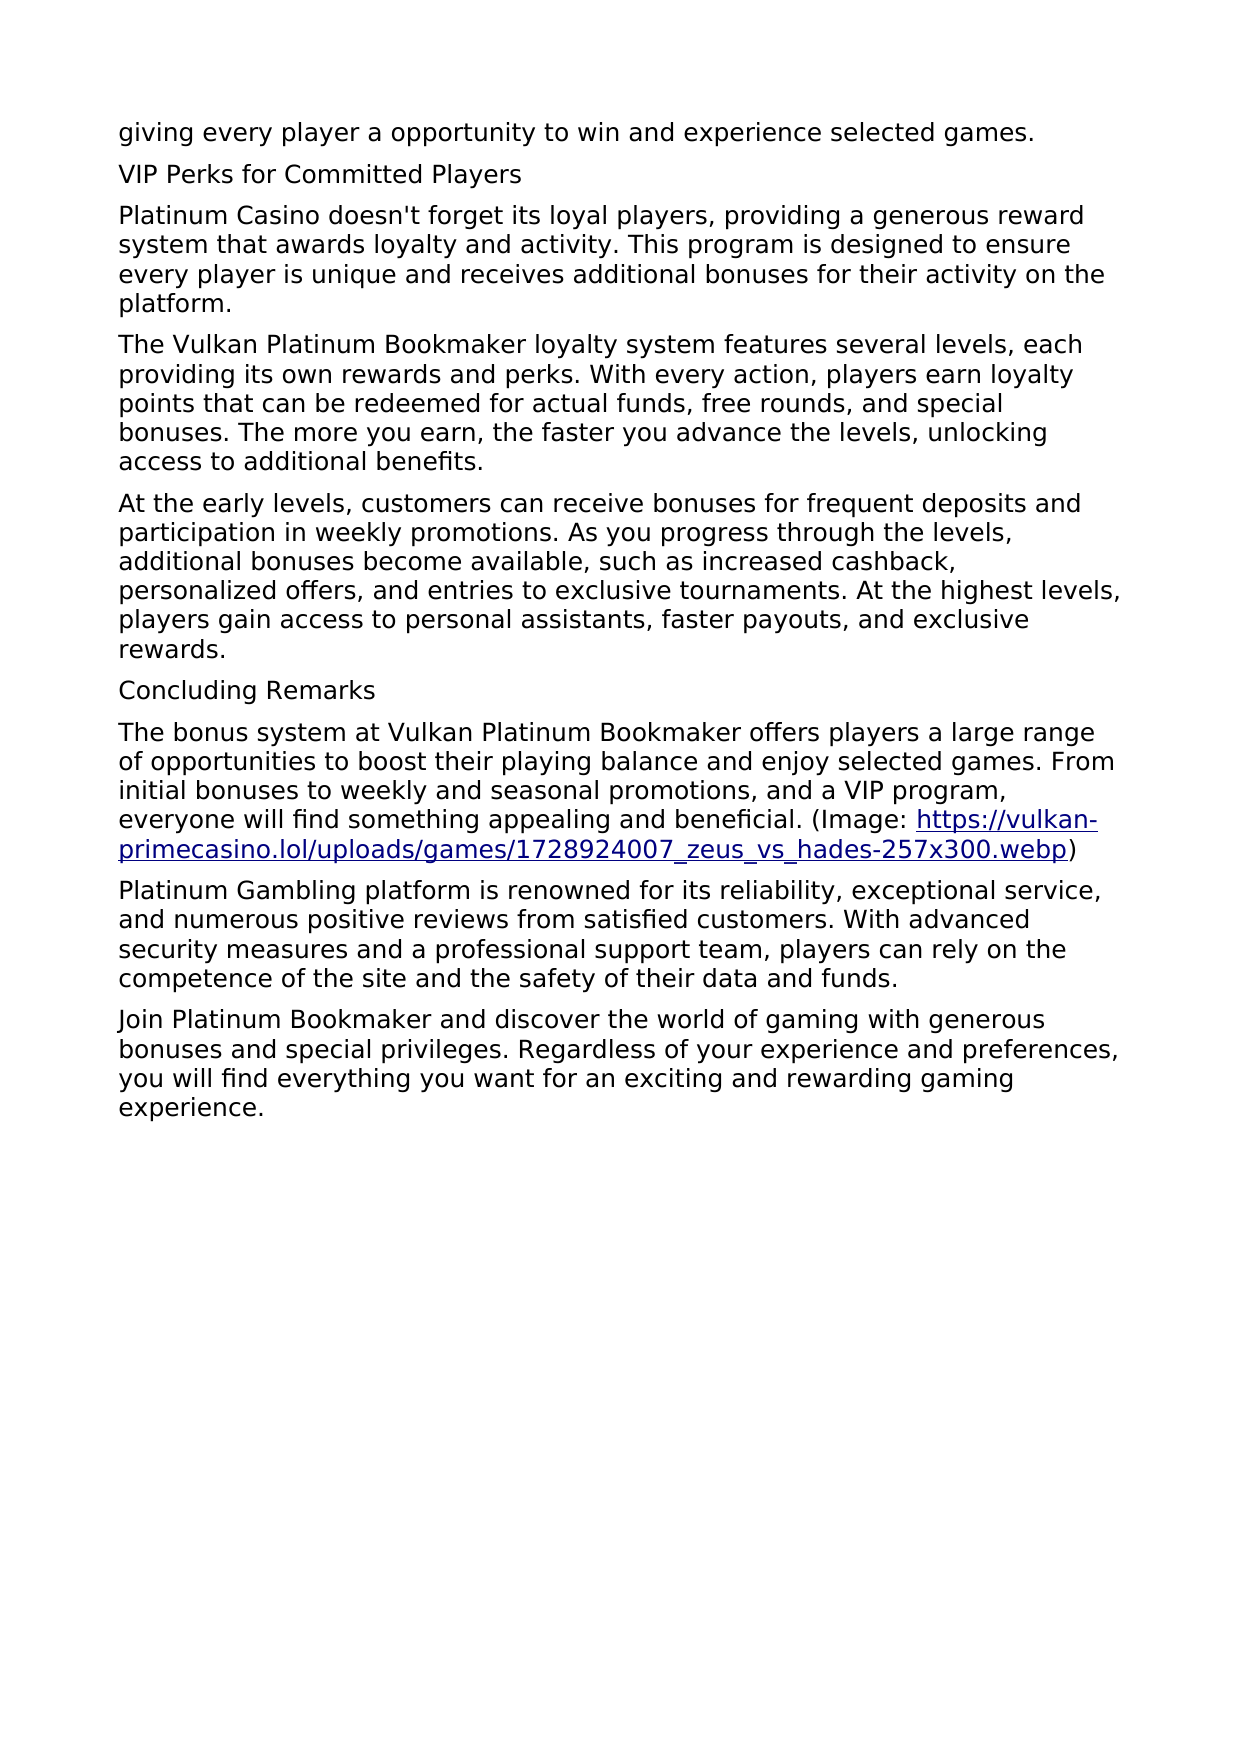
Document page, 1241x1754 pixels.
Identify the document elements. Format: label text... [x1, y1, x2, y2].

text The bonus system at Vulkan Platinum Bookmaker offers players a large range of opportunities to boost their playing balance and enjoy selected games. From initial bonuses to weekly and seasonal promotions, and a VIP program, everyone will find something appealing and beneficial. (Image: https://vulkan-primecasino.lol/uploads/games/1728924007_zeus_vs_hades-257x300.webp) [118, 718, 1122, 864]
text Join Platinum Bookmaker and discover the world of gaming with generous bonuses and special privileges. Regardless of your experience and preferences, you will find everything you want for an exciting and rewarding gaming experience. [118, 1006, 1122, 1122]
text Concluding Remarks [118, 676, 1122, 706]
text VIP Perks for Committed Players [118, 160, 1122, 189]
text The Vulkan Platinum Bookmaker loyalty system features several levels, each providing its own rewards and perks. With every action, players earn loyalty points that can be redeemed for actual funds, free rounds, and special bonuses. The more you earn, the faster you advance the levels, unlocking access to additional benefits. [118, 331, 1122, 476]
text giving every player a opportunity to win and experience selected games. [118, 118, 1122, 147]
text At the early levels, customers can receive bonuses for frequent deposits and participation in weekly promotions. As you progress through the levels, additional bonuses become available, such as increased cashback, personalized offers, and entries to exclusive tournaments. At the highest levels, players gain access to personal assistants, faster payouts, and exclusive rewards. [118, 489, 1122, 664]
text Platinum Gambling platform is renowned for its reliability, exceptional service, and numerous positive reviews from satisfied customers. With advanced security measures and a professional support team, players can rely on the competence of the site and the safety of their data and funds. [118, 876, 1122, 993]
text Platinum Casino doesn't forget its loyal players, providing a generous reward system that awards loyalty and activity. This program is designed to ensure every player is unique and receives additional bonuses for their activity on the platform. [118, 201, 1122, 318]
